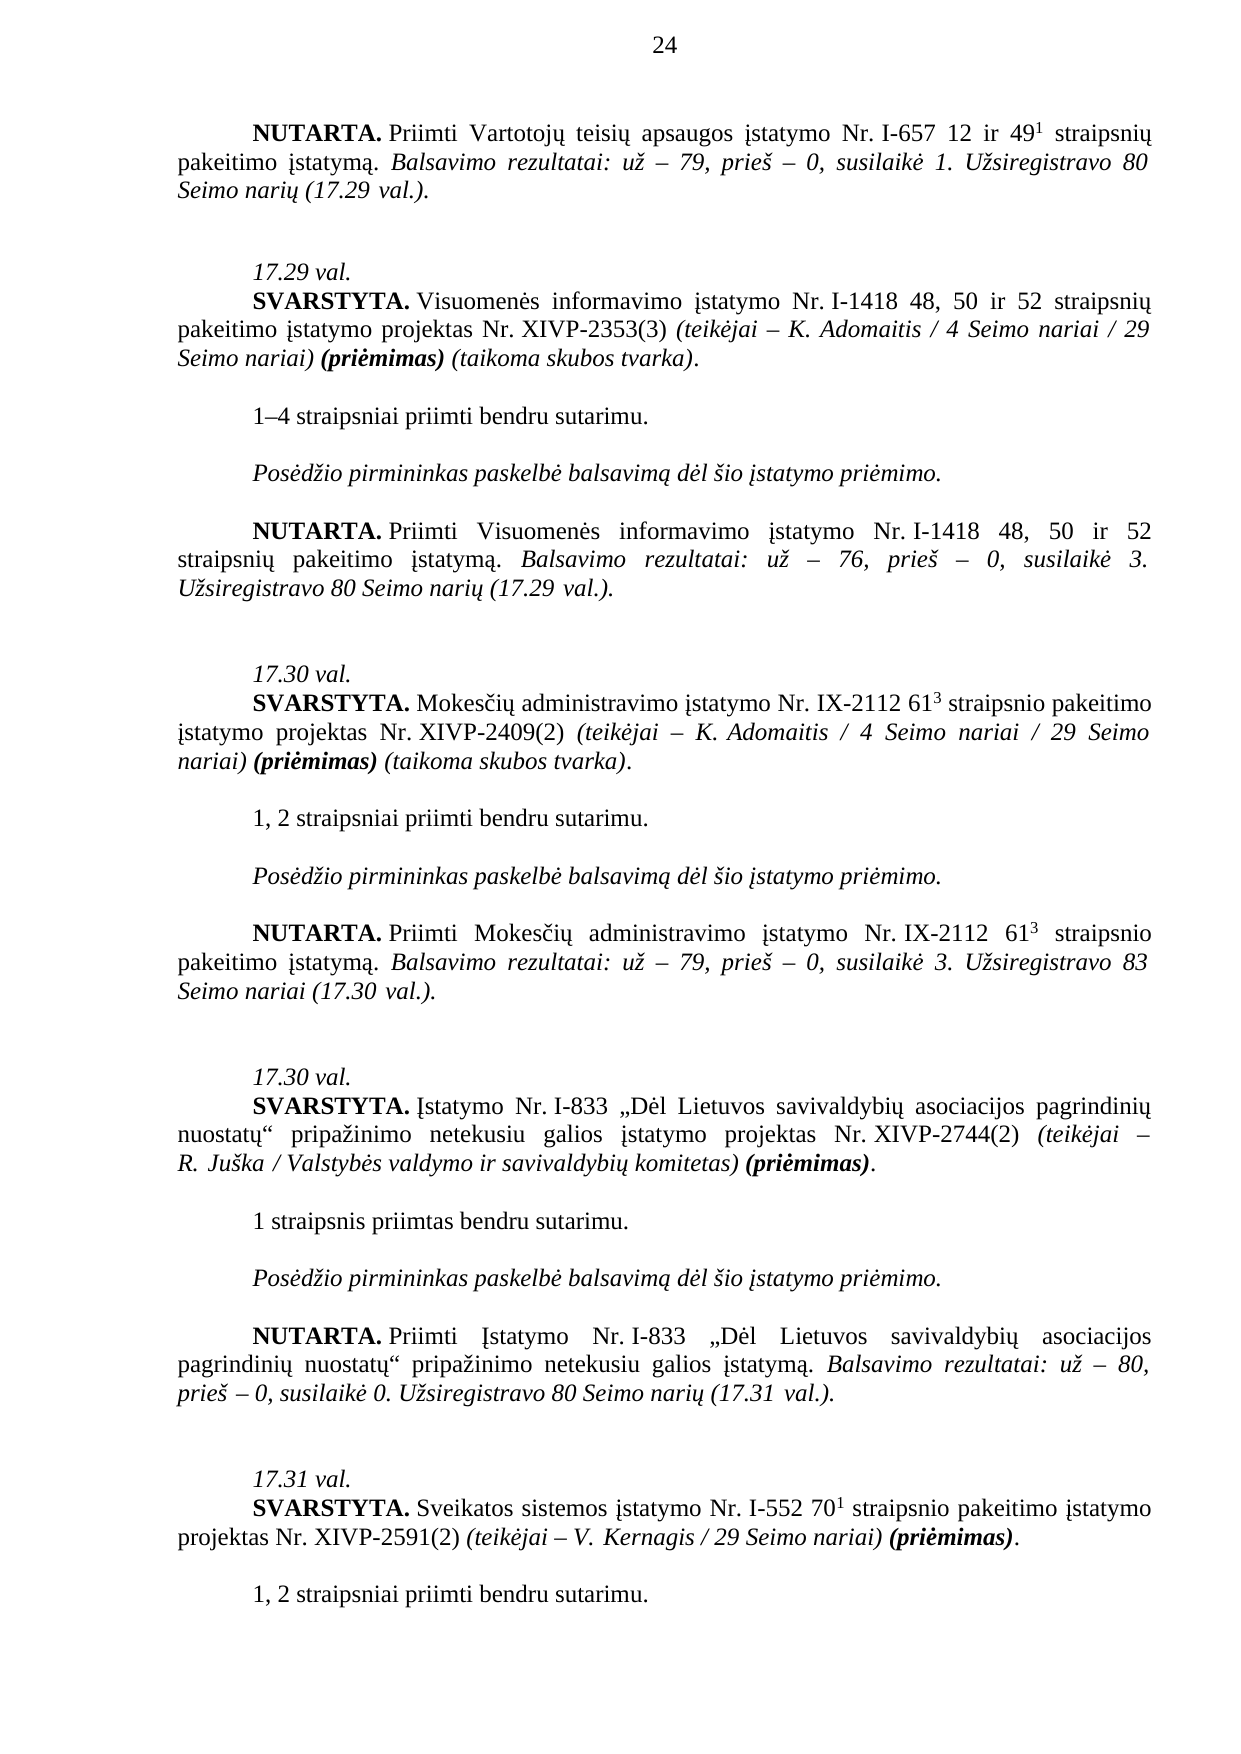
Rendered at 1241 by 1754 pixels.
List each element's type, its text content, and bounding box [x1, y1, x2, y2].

text 1–4 straipsniai priimti bendru sutarimu. [177, 401, 1152, 429]
text SVARSTYTA. Įstatymo Nr. I-833 „Dėl Lietuvos savivaldybių asociacijos pagrindinių nuostatų“ pripažinimo netekusiu galios įstatymo projektas Nr. XIVP-2744(2) (teikėjai – R. Juška / Valstybės valdymo ir savivaldybių komitetas) (priėmimas). [177, 1091, 1152, 1177]
text Posėdžio pirmininkas paskelbė balsavimą dėl šio įstatymo priėmimo. [177, 861, 1152, 889]
text NUTARTA. Priimti Vartotojų teisių apsaugos įstatymo Nr. I-657 12 ir 491 straipsnių pakeitimo įstatymą. Balsavimo rezultatai: už – 79, prieš – 0, susilaikė 1. Užsiregistravo 80 Seimo narių (17.29 val.). [177, 118, 1152, 204]
text 17.29 val. [177, 257, 1152, 286]
text 1, 2 straipsniai priimti bendru sutarimu. [177, 803, 1152, 832]
text NUTARTA. Priimti Mokesčių administravimo įstatymo Nr. IX-2112 613 straipsnio pakeitimo įstatymą. Balsavimo rezultatai: už – 79, prieš – 0, susilaikė 3. Užsiregistravo 83 Seimo nariai (17.30 val.). [177, 918, 1152, 1004]
text Posėdžio pirmininkas paskelbė balsavimą dėl šio įstatymo priėmimo. [177, 1263, 1152, 1292]
text 17.30 val. [177, 659, 1152, 688]
text NUTARTA. Priimti Įstatymo Nr. I-833 „Dėl Lietuvos savivaldybių asociacijos pagrindinių nuostatų“ pripažinimo netekusiu galios įstatymą. Balsavimo rezultatai: už – 80, prieš – 0, susilaikė 0. Užsiregistravo 80 Seimo narių (17.31 val.). [177, 1321, 1152, 1407]
text SVARSTYTA. Sveikatos sistemos įstatymo Nr. I-552 701 straipsnio pakeitimo įstatymo projektas Nr. XIVP-2591(2) (teikėjai – V. Kernagis / 29 Seimo nariai) (priėmimas). [177, 1493, 1152, 1551]
text 17.30 val. [177, 1062, 1152, 1091]
text SVARSTYTA. Mokesčių administravimo įstatymo Nr. IX-2112 613 straipsnio pakeitimo įstatymo projektas Nr. XIVP-2409(2) (teikėjai – K. Adomaitis / 4 Seimo nariai / 29 Seimo nariai) (priėmimas) (taikoma skubos tvarka). [177, 688, 1152, 774]
text 1, 2 straipsniai priimti bendru sutarimu. [177, 1579, 1152, 1608]
text 17.31 val. [177, 1464, 1152, 1493]
text SVARSTYTA. Visuomenės informavimo įstatymo Nr. I-1418 48, 50 ir 52 straipsnių pakeitimo įstatymo projektas Nr. XIVP-2353(3) (teikėjai – K. Adomaitis / 4 Seimo nariai / 29 Seimo nariai) (priėmimas) (taikoma skubos tvarka). [177, 286, 1152, 372]
text Posėdžio pirmininkas paskelbė balsavimą dėl šio įstatymo priėmimo. [177, 458, 1152, 487]
text NUTARTA. Priimti Visuomenės informavimo įstatymo Nr. I-1418 48, 50 ir 52 straipsnių pakeitimo įstatymą. Balsavimo rezultatai: už – 76, prieš – 0, susilaikė 3. Užsiregistravo 80 Seimo narių (17.29 val.). [177, 516, 1152, 602]
text 1 straipsnis priimtas bendru sutarimu. [177, 1206, 1152, 1234]
